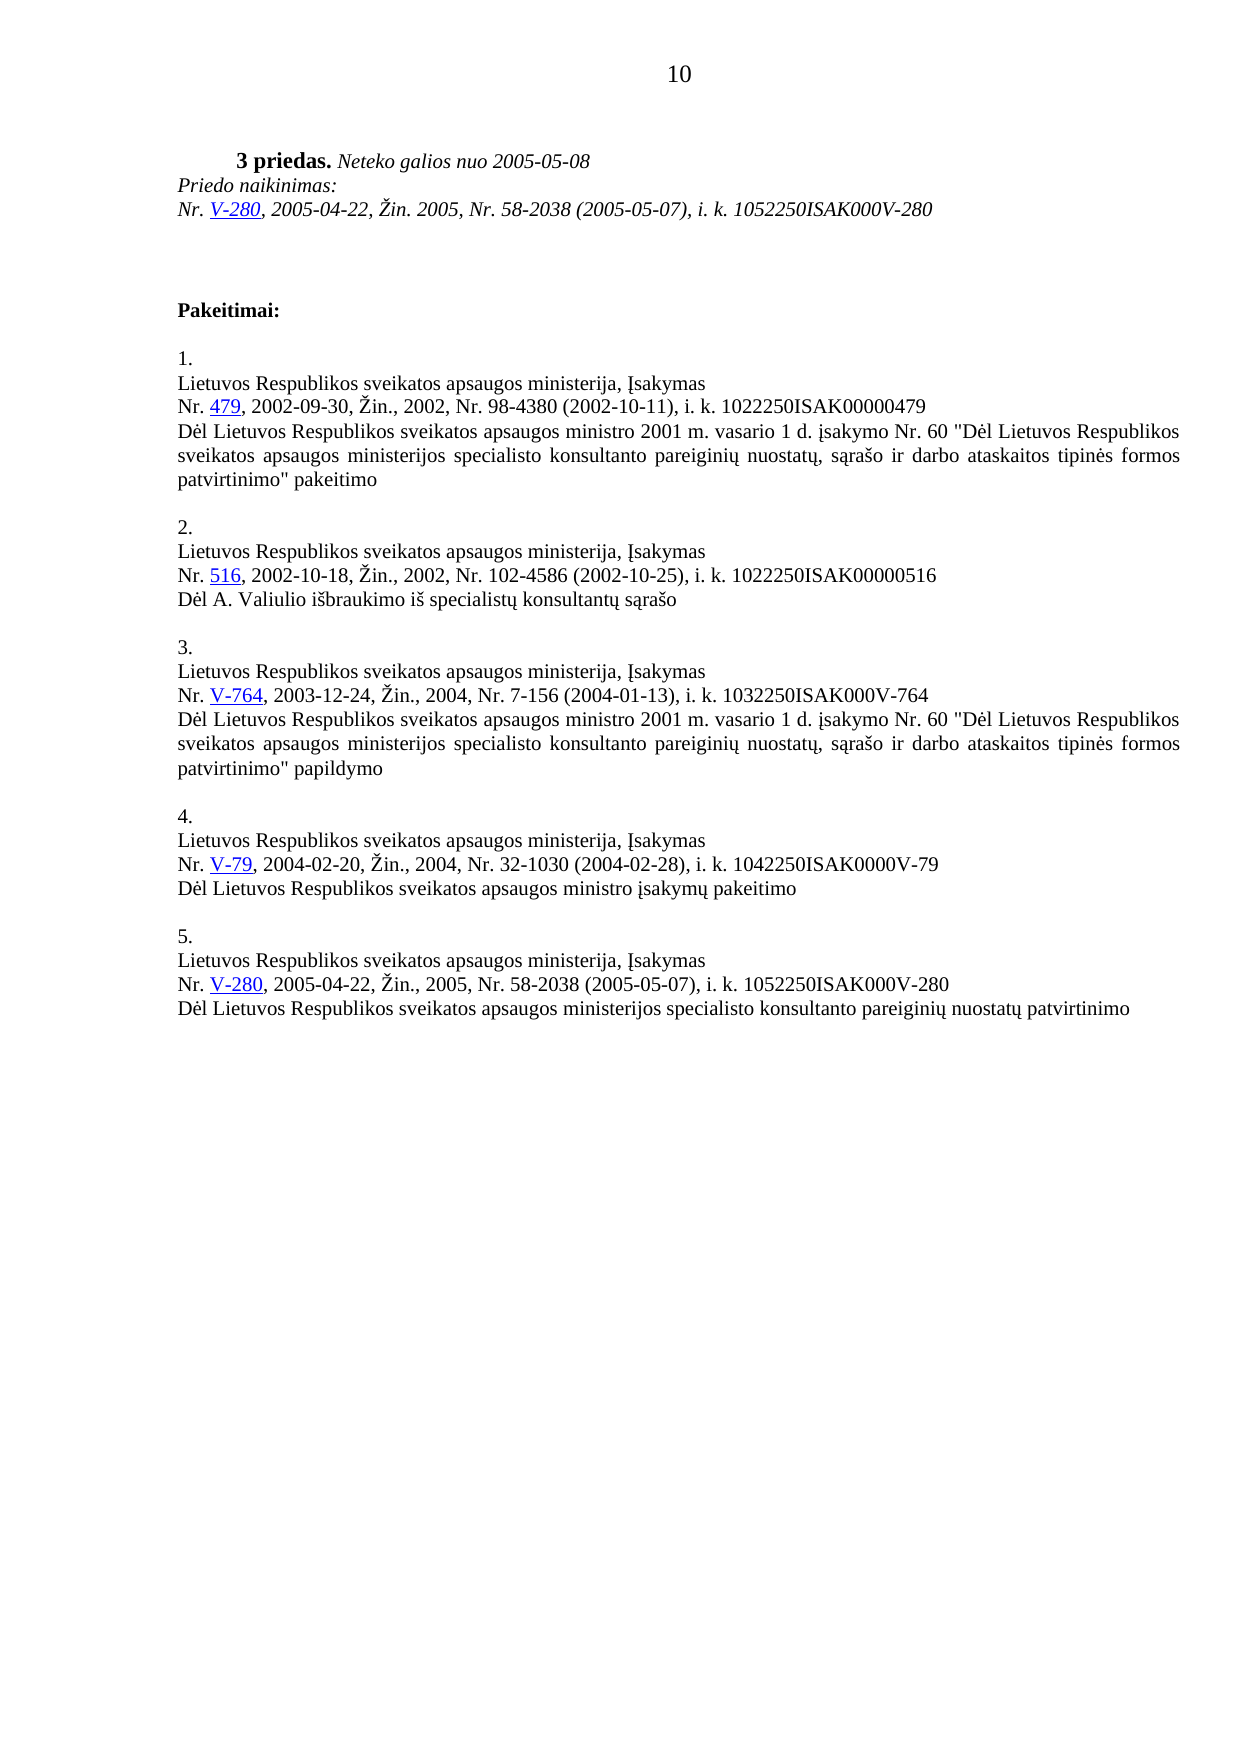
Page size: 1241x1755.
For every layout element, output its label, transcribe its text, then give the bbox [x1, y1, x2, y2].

text Dėl Lietuvos Respublikos sveikatos apsaugos ministro įsakymų pakeitimo [177, 876, 1181, 900]
text Nr. V-764, 2003-12-24, Žin., 2004, Nr. 7-156 (2004-01-13), i. k. 1032250ISAK000V-764 [177, 683, 1181, 707]
text Pakeitimai: [177, 298, 1181, 322]
text 3 priedas. Neteko galios nuo 2005-05-08 [177, 147, 1181, 173]
text 4. [177, 803, 1181, 828]
text Dėl Lietuvos Respublikos sveikatos apsaugos ministro 2001 m. vasario 1 d. įsakymo Nr. 60 "Dėl Lietuvos Respublikos sveikatos apsaugos ministerijos specialisto konsultanto pareiginių nuostatų, sąrašo ir darbo ataskaitos tipinės formos patvirtinimo" pakeitimo [177, 418, 1181, 491]
text Lietuvos Respublikos sveikatos apsaugos ministerija, Įsakymas [177, 659, 1181, 683]
text Nr. V-280, 2005-04-22, Žin., 2005, Nr. 58-2038 (2005-05-07), i. k. 1052250ISAK000V-280 [177, 972, 1181, 996]
text 5. [177, 924, 1181, 948]
text Lietuvos Respublikos sveikatos apsaugos ministerija, Įsakymas [177, 828, 1181, 852]
text 3. [177, 635, 1181, 659]
text Dėl A. Valiulio išbraukimo iš specialistų konsultantų sąrašo [177, 587, 1181, 611]
text Nr. V-280, 2005-04-22, Žin. 2005, Nr. 58-2038 (2005-05-07), i. k. 1052250ISAK000V-280 [177, 197, 1181, 221]
text Lietuvos Respublikos sveikatos apsaugos ministerija, Įsakymas [177, 370, 1181, 394]
text 1. [177, 346, 1181, 370]
text Dėl Lietuvos Respublikos sveikatos apsaugos ministro 2001 m. vasario 1 d. įsakymo Nr. 60 "Dėl Lietuvos Respublikos sveikatos apsaugos ministerijos specialisto konsultanto pareiginių nuostatų, sąrašo ir darbo ataskaitos tipinės formos patvirtinimo" papildymo [177, 707, 1181, 779]
text Dėl Lietuvos Respublikos sveikatos apsaugos ministerijos specialisto konsultanto pareiginių nuostatų patvirtinimo [177, 996, 1181, 1020]
text Nr. 479, 2002-09-30, Žin., 2002, Nr. 98-4380 (2002-10-11), i. k. 1022250ISAK00000479 [177, 394, 1181, 418]
text 2. [177, 515, 1181, 539]
text Lietuvos Respublikos sveikatos apsaugos ministerija, Įsakymas [177, 948, 1181, 972]
text Nr. 516, 2002-10-18, Žin., 2002, Nr. 102-4586 (2002-10-25), i. k. 1022250ISAK00000516 [177, 563, 1181, 587]
text Lietuvos Respublikos sveikatos apsaugos ministerija, Įsakymas [177, 539, 1181, 563]
text Priedo naikinimas: [177, 173, 1181, 197]
text Nr. V-79, 2004-02-20, Žin., 2004, Nr. 32-1030 (2004-02-28), i. k. 1042250ISAK0000V-79 [177, 852, 1181, 876]
